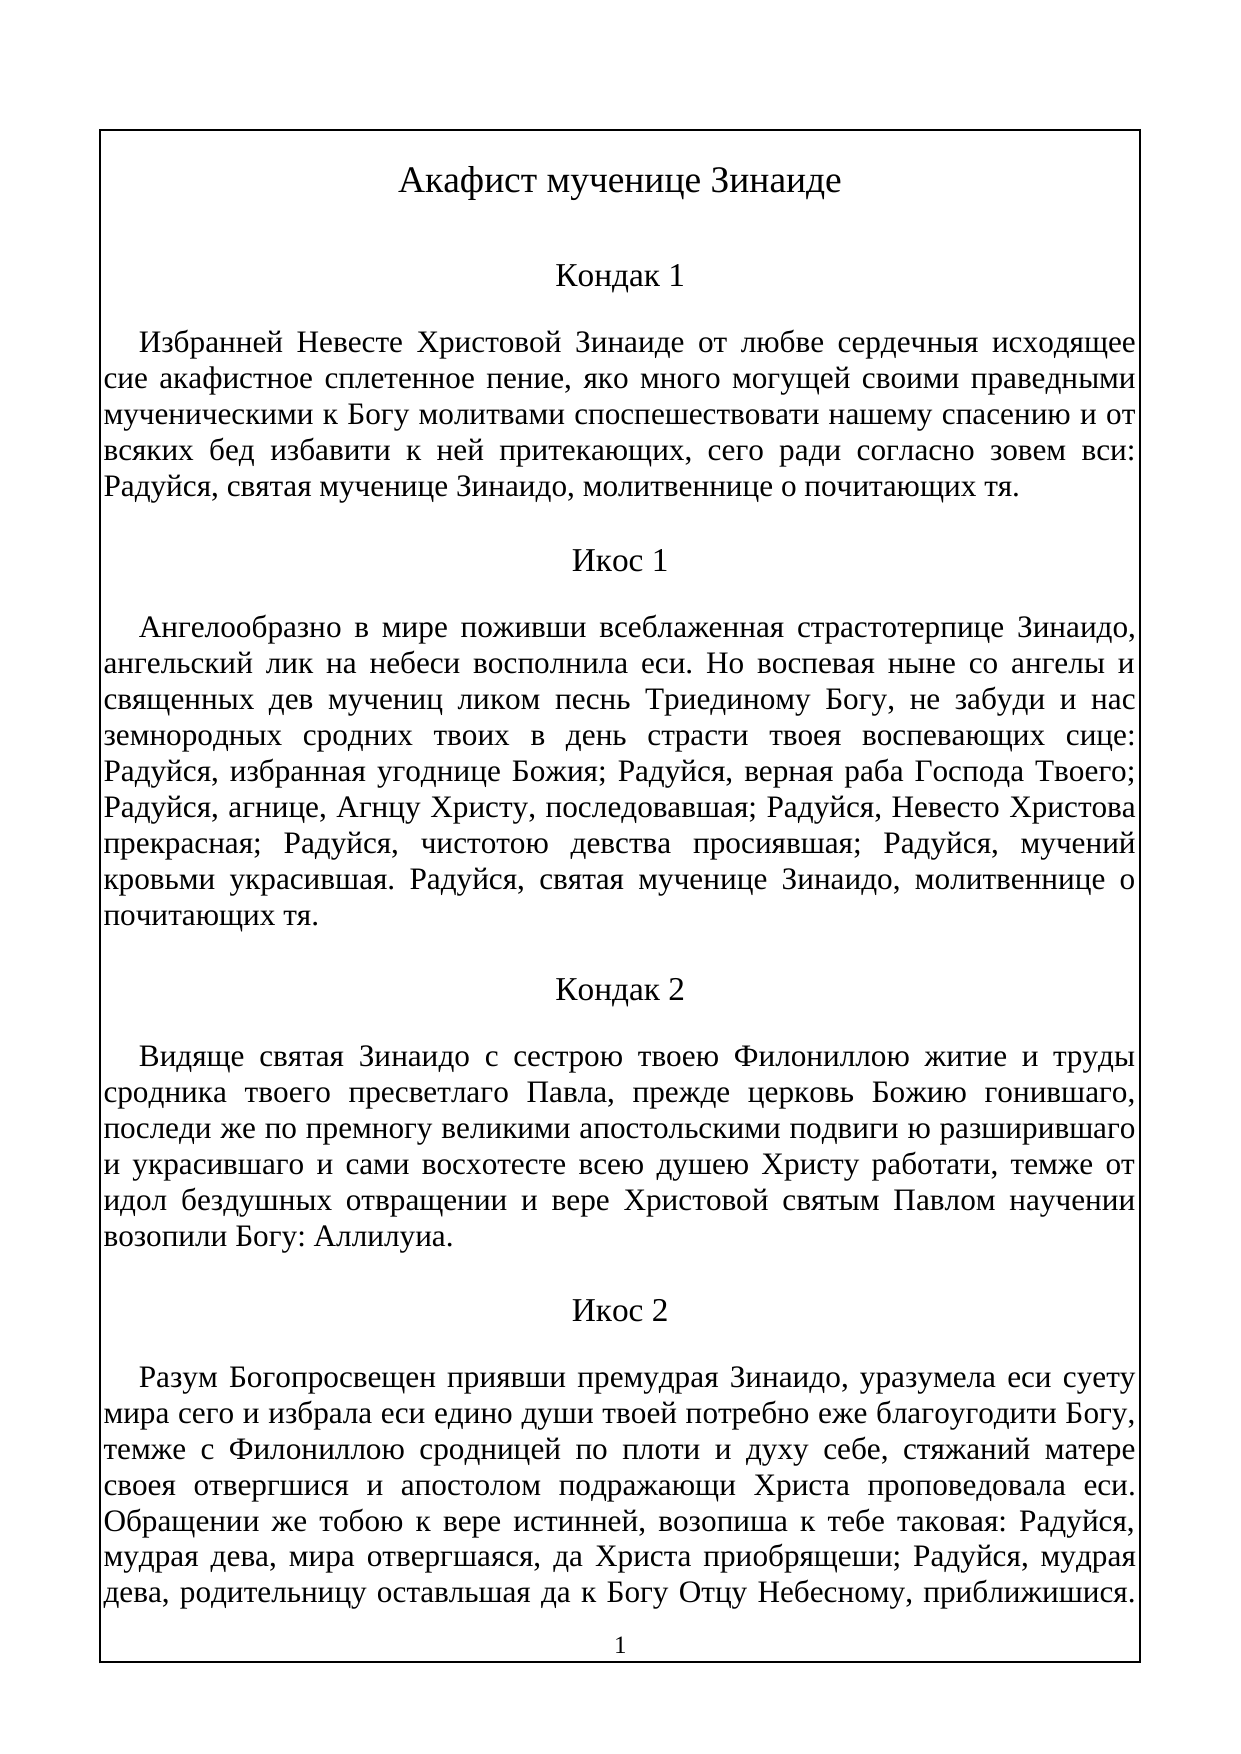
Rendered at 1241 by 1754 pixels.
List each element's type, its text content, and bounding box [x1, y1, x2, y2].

subtitle Икос 2 [103, 1290, 1137, 1328]
text Ангелообразно в мире поживши всеблаженная страстотерпице Зинаидо, ангельский лик на небеси восполнила еси. Но воспевая ныне со ангелы и священных дев мучениц ликом песнь Триединому Богу, не забуди и нас земнородных сродних твоих в день страсти твоея воспевающих сице: Радуйся, избранная угоднице Божия; Радуйся, верная раба Господа Твоего; Радуйся, агнице, Агнцу Христу, последовавшая; Радуйся, Невесто Христова прекрасная; Радуйся, чистотою девства просиявшая; Радуйся, мучений кровьми украсившая. Радуйся, святая мученице Зинаидо, молитвеннице о почитающих тя. [103, 608, 1137, 932]
text Разум Богопросвещен приявши премудрая Зинаидо, уразумела еси суету мира сего и избрала еси едино души твоей потребно еже благоугодити Богу, темже с Филониллою сродницей по плоти и духу себе, стяжаний матере своея отвергшися и апостолом подражающи Христа проповедовала еси. Обращении же тобою к вере истинней, возопиша к тебе таковая: Радуйся, мудрая дева, мира отвергшаяся, да Христа приобрящеши; Радуйся, мудрая дева, родительницу оставльшая да к Богу Отцу Небесному, приближишися. [103, 1358, 1137, 1609]
text Избранней Невесте Христовой Зинаиде от любве сердечныя исходящее сие акафистное сплетенное пение, яко много могущей своими праведными мученическими к Богу молитвами споспешествовати нашему спасению и от всяких бед избавити к ней притекающих, сего ради согласно зовем вси: Радуйся, святая мученице Зинаидо, молитвеннице о почитающих тя. [103, 323, 1137, 503]
subtitle Икос 1 [103, 541, 1137, 579]
text Видяще святая Зинаидо с сестрою твоею Филониллою житие и труды сродника твоего пресветлаго Павла, прежде церковь Божию гонившаго, последи же по премногу великими апостольскими подвиги ю разширившаго и украсившаго и сами восхотесте всею душею Христу работати, темже от идол бездушных отвращении и вере Христовой святым Павлом научении возопили Богу: Аллилуиа. [103, 1037, 1137, 1253]
subtitle Кондак 2 [103, 969, 1137, 1008]
subtitle Кондак 1 [103, 256, 1137, 294]
subtitle Акафист мученице Зинаиде [103, 158, 1137, 201]
